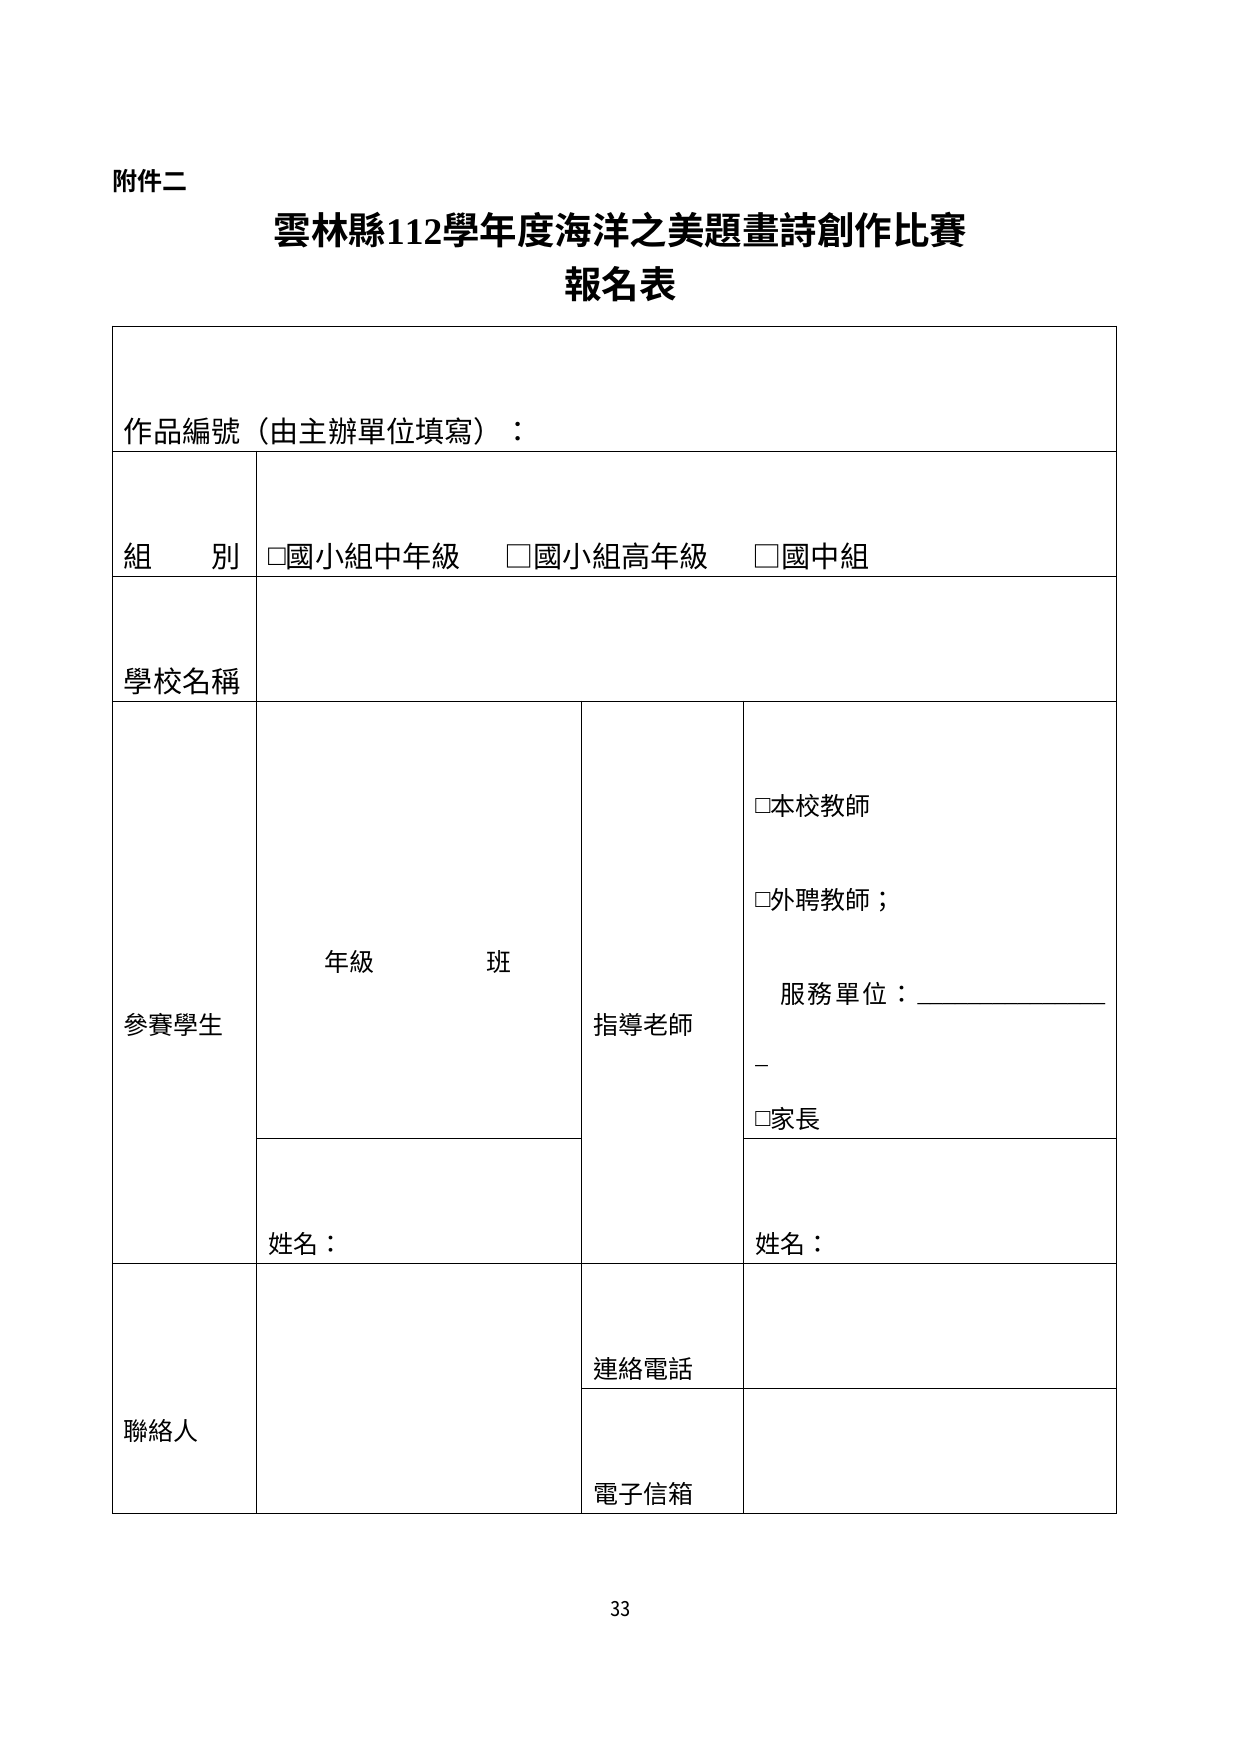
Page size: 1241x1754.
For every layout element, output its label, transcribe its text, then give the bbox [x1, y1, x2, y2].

table_cell [744, 1389, 1116, 1513]
table_cell 組 別 [113, 452, 256, 576]
table_header 作品編號（由主辦單位填寫）： [113, 327, 1116, 451]
table_cell 指導老師 [582, 702, 743, 1263]
table_cell 電子信箱 [582, 1389, 743, 1513]
text 附件二 [112, 138, 1128, 201]
table_cell [257, 577, 1116, 701]
table_cell 參賽學生 [113, 702, 256, 1263]
table_cell 姓名： [257, 1139, 581, 1263]
text 報名表 [112, 255, 1128, 309]
table_cell 連絡電話 [582, 1264, 743, 1388]
table_cell [257, 1264, 581, 1513]
table_cell 年級 班 [257, 702, 581, 1138]
table_cell 學校名稱 [113, 577, 256, 701]
table_cell □本校教師 □外聘教師； 服務單位：________________ □家長 [744, 702, 1116, 1138]
table_cell [744, 1264, 1116, 1388]
table_cell 姓名： [744, 1139, 1116, 1263]
table_cell 聯絡人 [113, 1264, 256, 1513]
text 雲林縣112學年度海洋之美題畫詩創作比賽 [112, 201, 1128, 255]
table_cell □國小組中年級 □國小組高年級 □國中組 [257, 452, 1116, 576]
